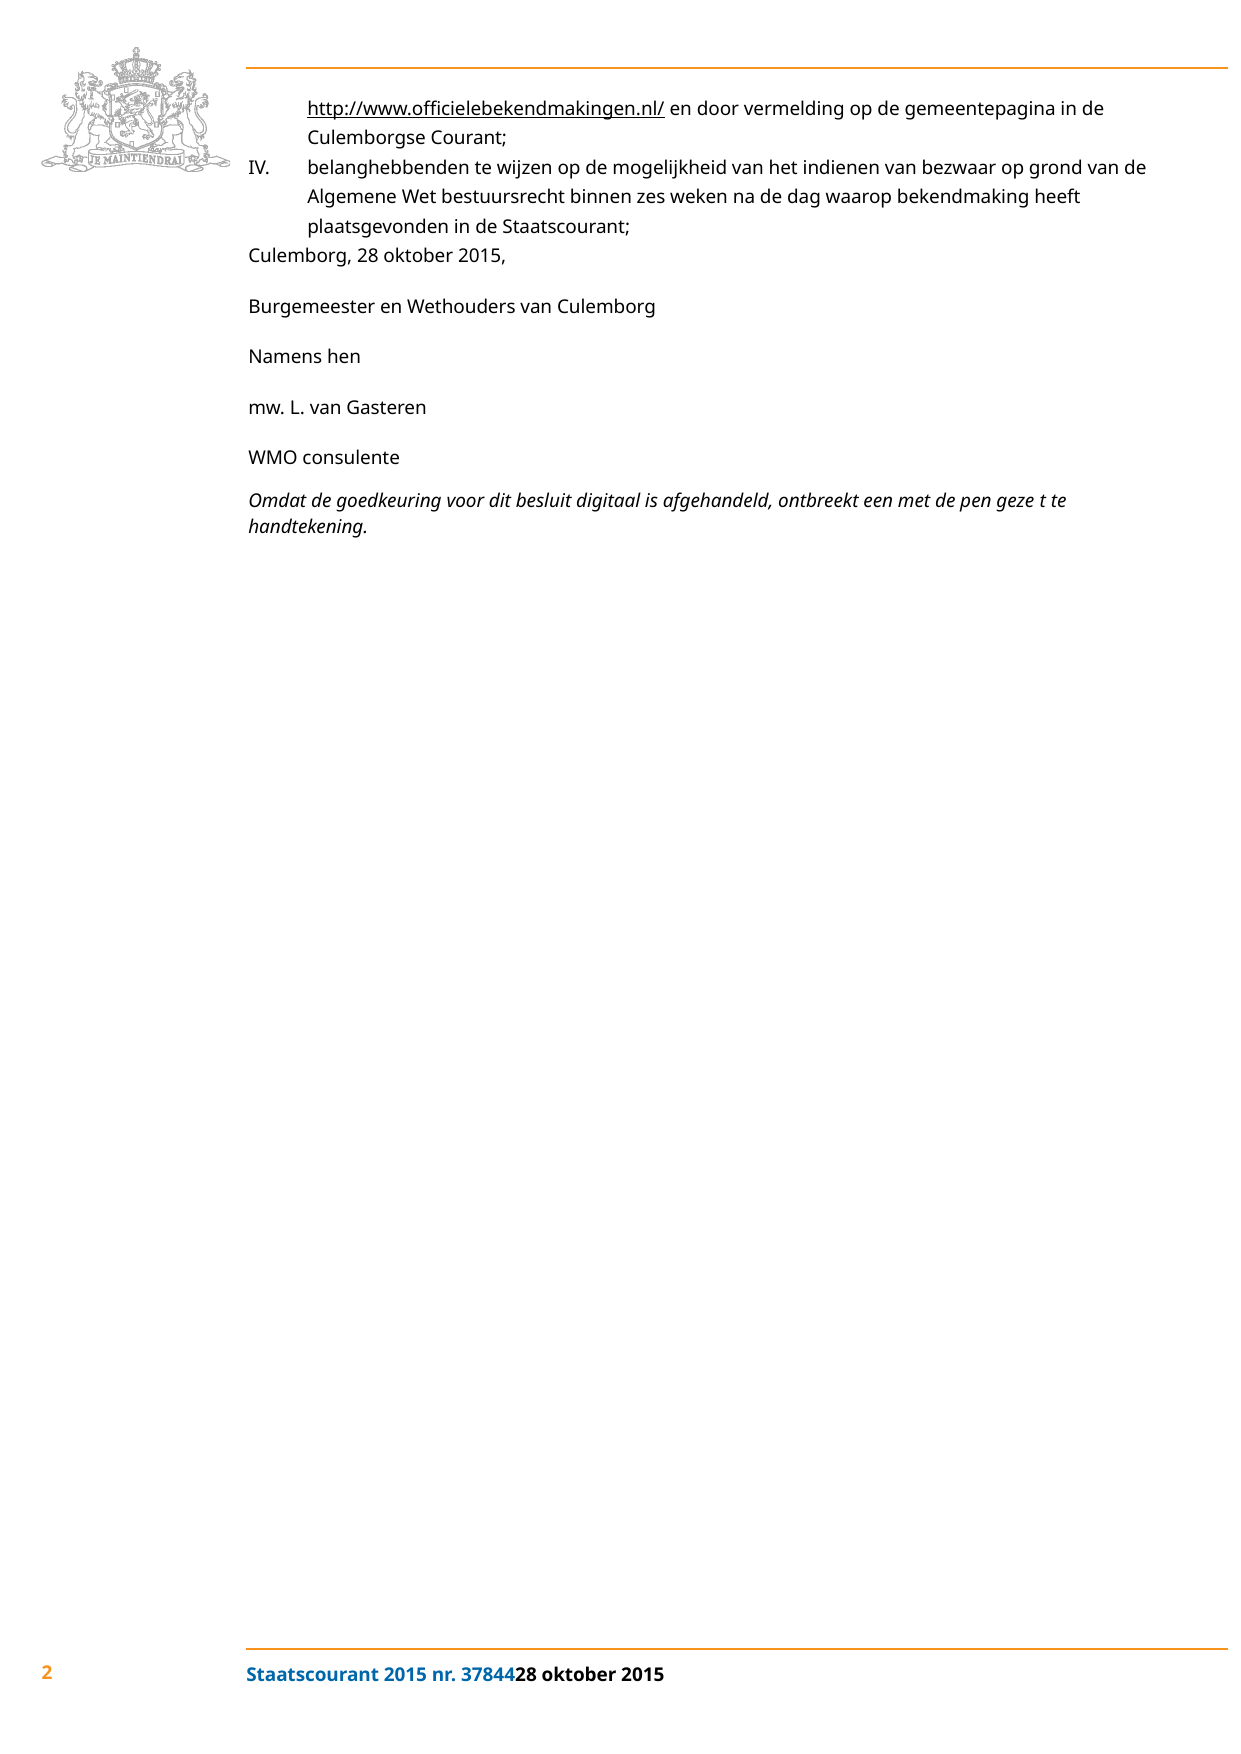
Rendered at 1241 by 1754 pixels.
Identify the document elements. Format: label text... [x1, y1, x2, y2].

list http://www.officielebekendmakingen.nl/ en door vermelding op de gemeentepagina in de Culemborgse Courant; [248, 95, 1152, 150]
picture [41, 47, 231, 172]
text Burgemeester en Wethouders van Culemborg [248, 293, 1152, 319]
list belanghebbenden te wijzen op de mogelijkheid van het indienen van bezwaar op grond van de Algemene Wet bestuursrecht binnen zes weken na de dag waarop bekendmaking heeft plaatsgevonden in de Staatscourant; [248, 154, 1152, 239]
text mw. L. van Gasteren [248, 394, 1152, 420]
text Culemborg, 28 oktober 2015, [248, 243, 1152, 268]
text Omdat de goedkeuring voor dit besluit digitaal is afgehandeld, ontbreekt een met de pen geze t te handtekening. [248, 487, 1152, 539]
text Namens hen [248, 343, 1152, 369]
text WMO consulente [248, 444, 1152, 470]
